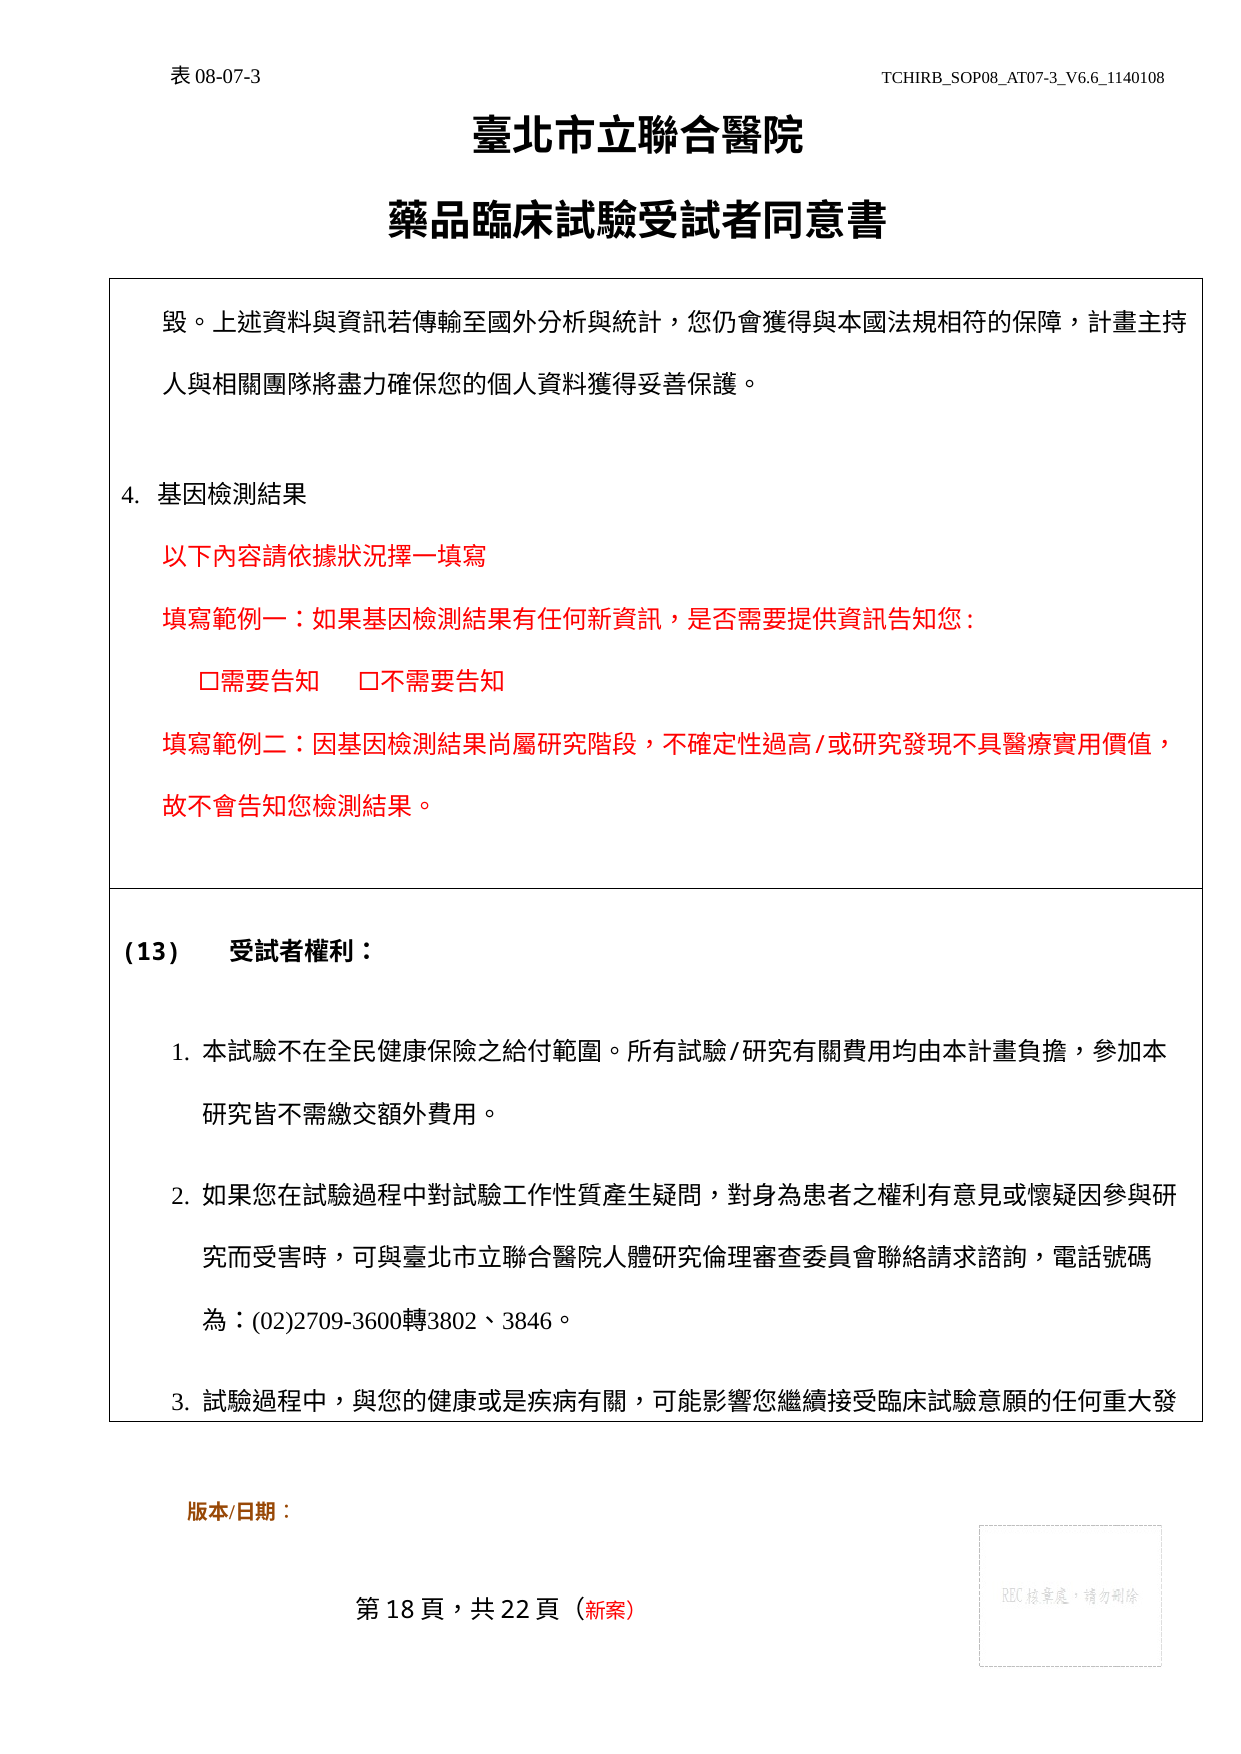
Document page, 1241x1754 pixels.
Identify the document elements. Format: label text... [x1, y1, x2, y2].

table_cell 受試者之檢體(含其衍生物)、個人資料之保存、使用與再利用 檢體及剩餘檢體之保存與使用 檢體（含其衍生物）之保存與使用 為研究所需，我們所蒐集您的檢體，將依本試驗計畫使用，檢體將保存於__________(單位、實驗室；檢體如送至國外實驗室，請以詳敘實驗室所在國家、城市、所在及機構名稱)，直至_________（填寫說明至多20年）年保存期限屆滿，我們將依法銷毀。為了保護您的個人隱私，我們將以一個試驗編號來代替您的名字及相關個人資料，以確認您的檢體及與相關資料受到完整保密。如果您對檢體的使用有疑慮，或您有任何想要銷毀檢體的需求，請立即與我們聯絡(聯絡人：_________電話：_________），我們即會將您的檢體銷毀。您也可以聯繫臺北市立聯合醫院人體研究倫理審查委員會(電話：(02)27093600轉3802或3846)，以協助您解決檢體在研究使用上的任何爭議。 剩餘檢體（含其衍生物）之再利用 您的生物檢體將會以專屬號碼進行編碼並在 公司(試驗委託者)的控管下儲存最長 （填寫說明至多20年）年，期限屆滿後銷毀。 所有新的試驗計畫者要再經由臺北市立聯合醫院人體研究倫理審查委員會審議通過，人體研究倫理審查委員會若認定新的研究超出您的同意範圍，將要求我們重新得到您的同意。 是否同意剩餘檢體保留提供未來 研究之用，並授權臺北市立聯合醫院人體研究倫理審查委員會審議是否需要再取得您的同意（擇一） 不同意保存我的剩餘檢體，試驗結束後請銷毀。 同意以非去連結之方式保存我的剩餘檢體，逾越原同意使用範圍時，需再次得到我的同意才可使用我的檢體進行新的研究。 檢體及剩餘檢體之部份類型(檢體類型可依計畫書內容自行增減) 一般生化、血液檢驗檢體 在試驗期間，會將您的檢體送往 公司（試驗委託者）委託的中央實驗室_____分析，此機構地址________________，中央實驗室會在分析後立即將分析結果提供給試驗中心，若有剩餘檢體，將會儲存一周直到檢驗結果複檢完畢，不會長期儲存（依計畫書說明，至多20年），期限屆滿後銷毀。 藥物動力學檢體 在試驗期間，會將您的檢體送往 公司（試驗委託者）委託的中央實驗室_____進行處置、處理與進一步分析。此機構地址為________________。分析的結果並不會提供給試驗中心。完成試驗後，若有剩餘檢體，將會儲存直到至少完成臨床試驗報告為止，最長將保存 年（依計畫書，至多20年），期限屆滿後銷毀。 生物標記檢體/遺傳學檢體 在試驗期間，會將您的檢體送往 公司（試驗委託者）委託的中央實驗室_____進行處置、處理與進一步分析。此機構地址為________________ 。中央實驗室會/不會在分析後將實驗室結果提供給試驗中心，完成臨床試驗後，若有剩餘檢體，將保存於_________________，最長將保存 年（依計畫書說明，至多20年），期限屆滿後銷毀。 生物標記檢體/遺傳學檢體 在試驗期間，會將您的檢體送往 公司（試驗委託者）委託的中央實驗室_____進行處置、處理與進一步分析。此機構地址為________________，此探索性生物標記檢體/探索性遺傳學檢體於中央實驗室分析完成後，會/不會將結果會提供給試驗機構。有些探索性試驗將於主試驗完成後才會進行分析，主試驗結束後，如果仍有剩餘檢體/未分析之檢體，將由_________________保存最長將保存 年（依計畫書，至多20年），自主試驗結束後起算，期限屆滿後銷毀。 個人資料 在試驗期間，依據試驗計畫類型與您所授權的內容，我們將蒐集與您有關的病歷資料、醫療記錄、量表、問卷等資料與資訊，並以一個試驗編號來代替您的名字及相關個人資料。前述資料與資訊若為紙本型式，將會與本同意書分開存放在 （國家、城市、機構）之上鎖櫃中；若為電子方式儲存或建檔以供統計與分析之用，將會存放於設有密碼與適當防毒軟體之專屬電腦內（本案有關紙本與電子資料之保存管理事宜，僅為撰寫範例，得依各試驗案實際狀況酌予補充與修正）。所有資料與資訊將會保存至藥品於我國上市後至少兩年，至多為試驗結束後 年（依計畫書設計至多25年）。若試驗藥品終止研發則保存至試驗正式停止後至少二年，至多將保存至試驗正式停止後 年（依計畫書設計至多25年），屆時將予以銷毀。上述資料與資訊若傳輸至國外分析與統計，您仍會獲得與本國法規相符的保障，計畫主持人與相關團隊將盡力確保您的個人資料獲得妥善保護。 基因檢測結果 以下內容請依據狀況擇一填寫 填寫範例一：如果基因檢測結果有任何新資訊，是否需要提供資訊告知您: 需要告知 不需要告知 填寫範例二：因基因檢測結果尚屬研究階段，不確定性過高/或研究發現不具醫療實用價值，故不會告知您檢測結果。 [110, 279, 1202, 888]
table_cell 受試者權利： 本試驗不在全民健康保險之給付範圍。所有試驗/研究有關費用均由本計畫負擔，參加本研究皆不需繳交額外費用。 如果您在試驗過程中對試驗工作性質產生疑問，對身為患者之權利有意見或懷疑因參與研究而受害時，可與臺北市立聯合醫院人體研究倫理審查委員會聯絡請求諮詢，電話號碼為：(02)2709-3600轉3802、3846。 試驗過程中，與您的健康或是疾病有關，可能影響您繼續接受臨床試驗意願的任何重大發 [110, 889, 1202, 1421]
